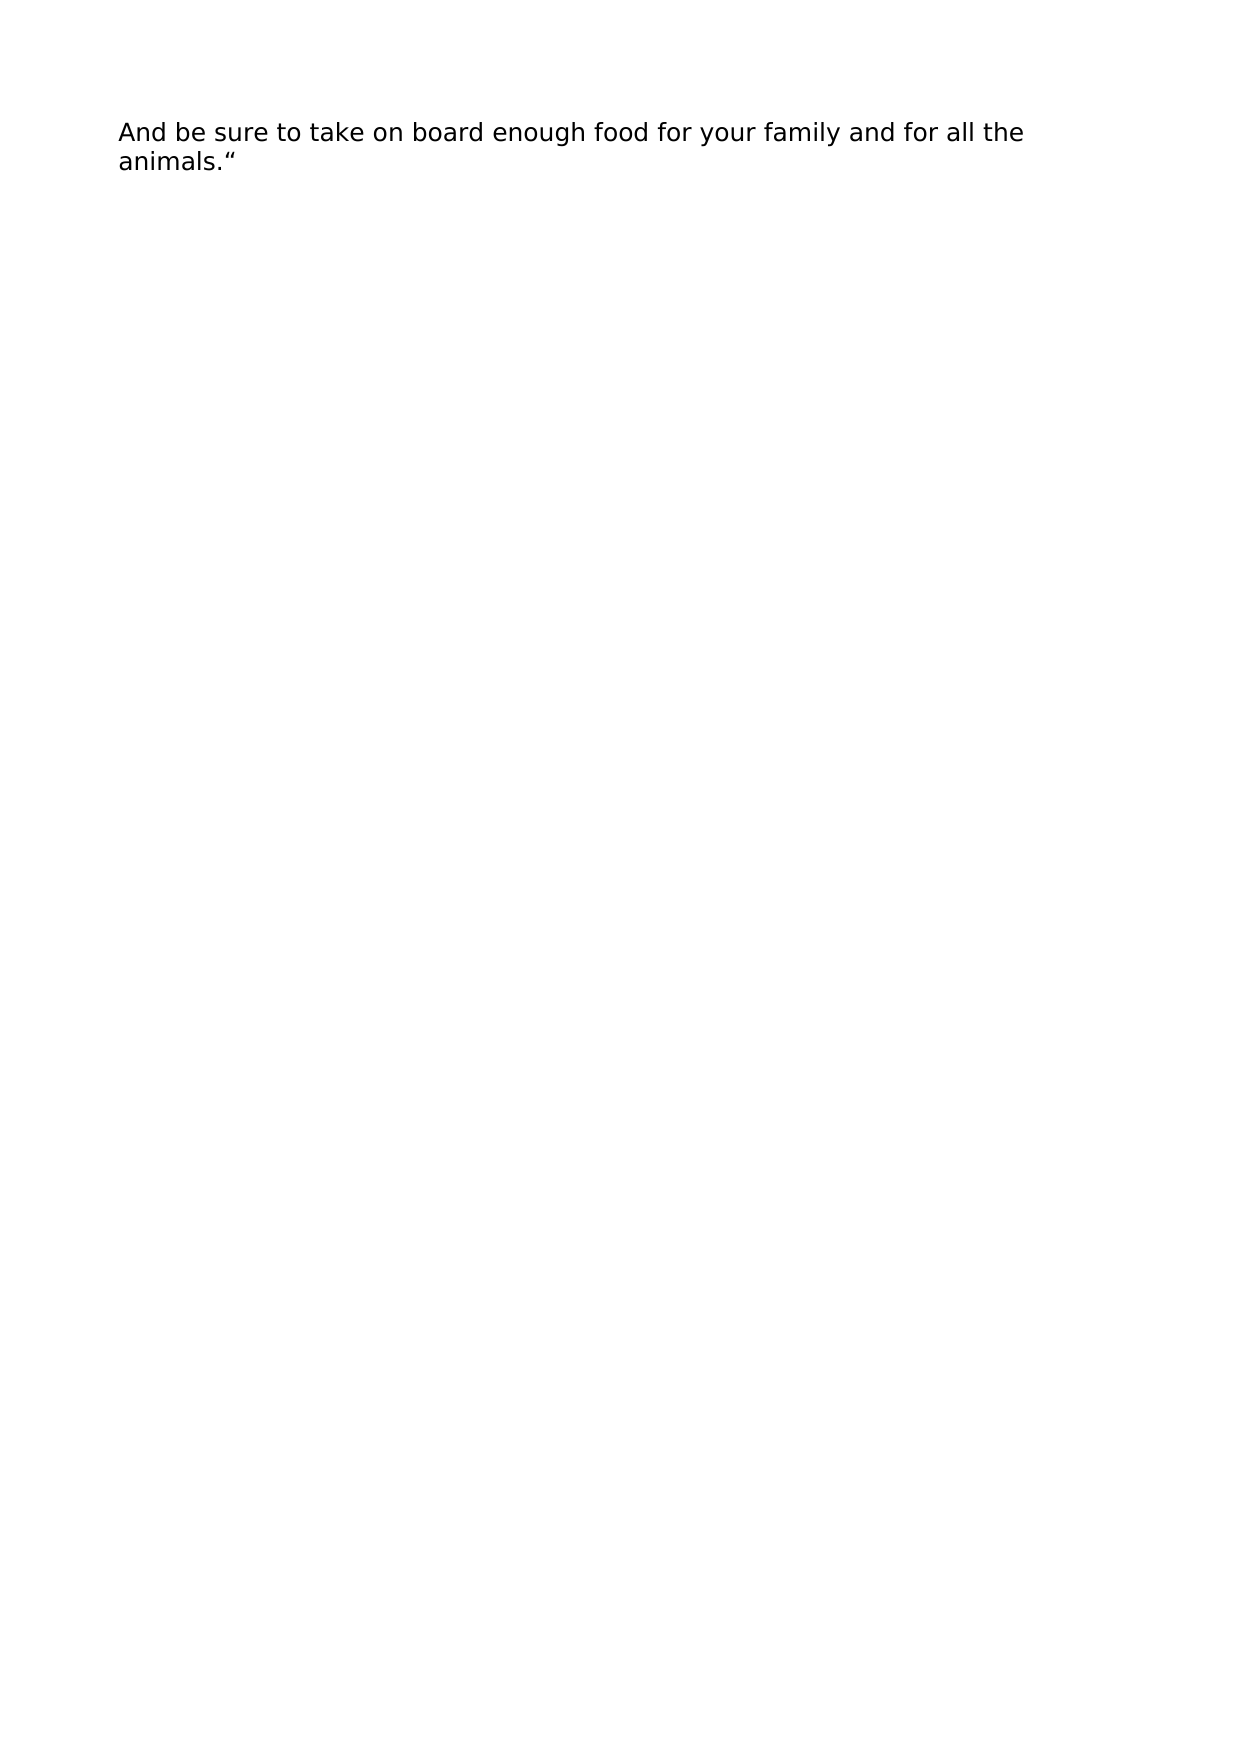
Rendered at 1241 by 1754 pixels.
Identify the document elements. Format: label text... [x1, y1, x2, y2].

text And be sure to take on board enough food for your family and for all the animals.“ [118, 118, 1122, 176]
